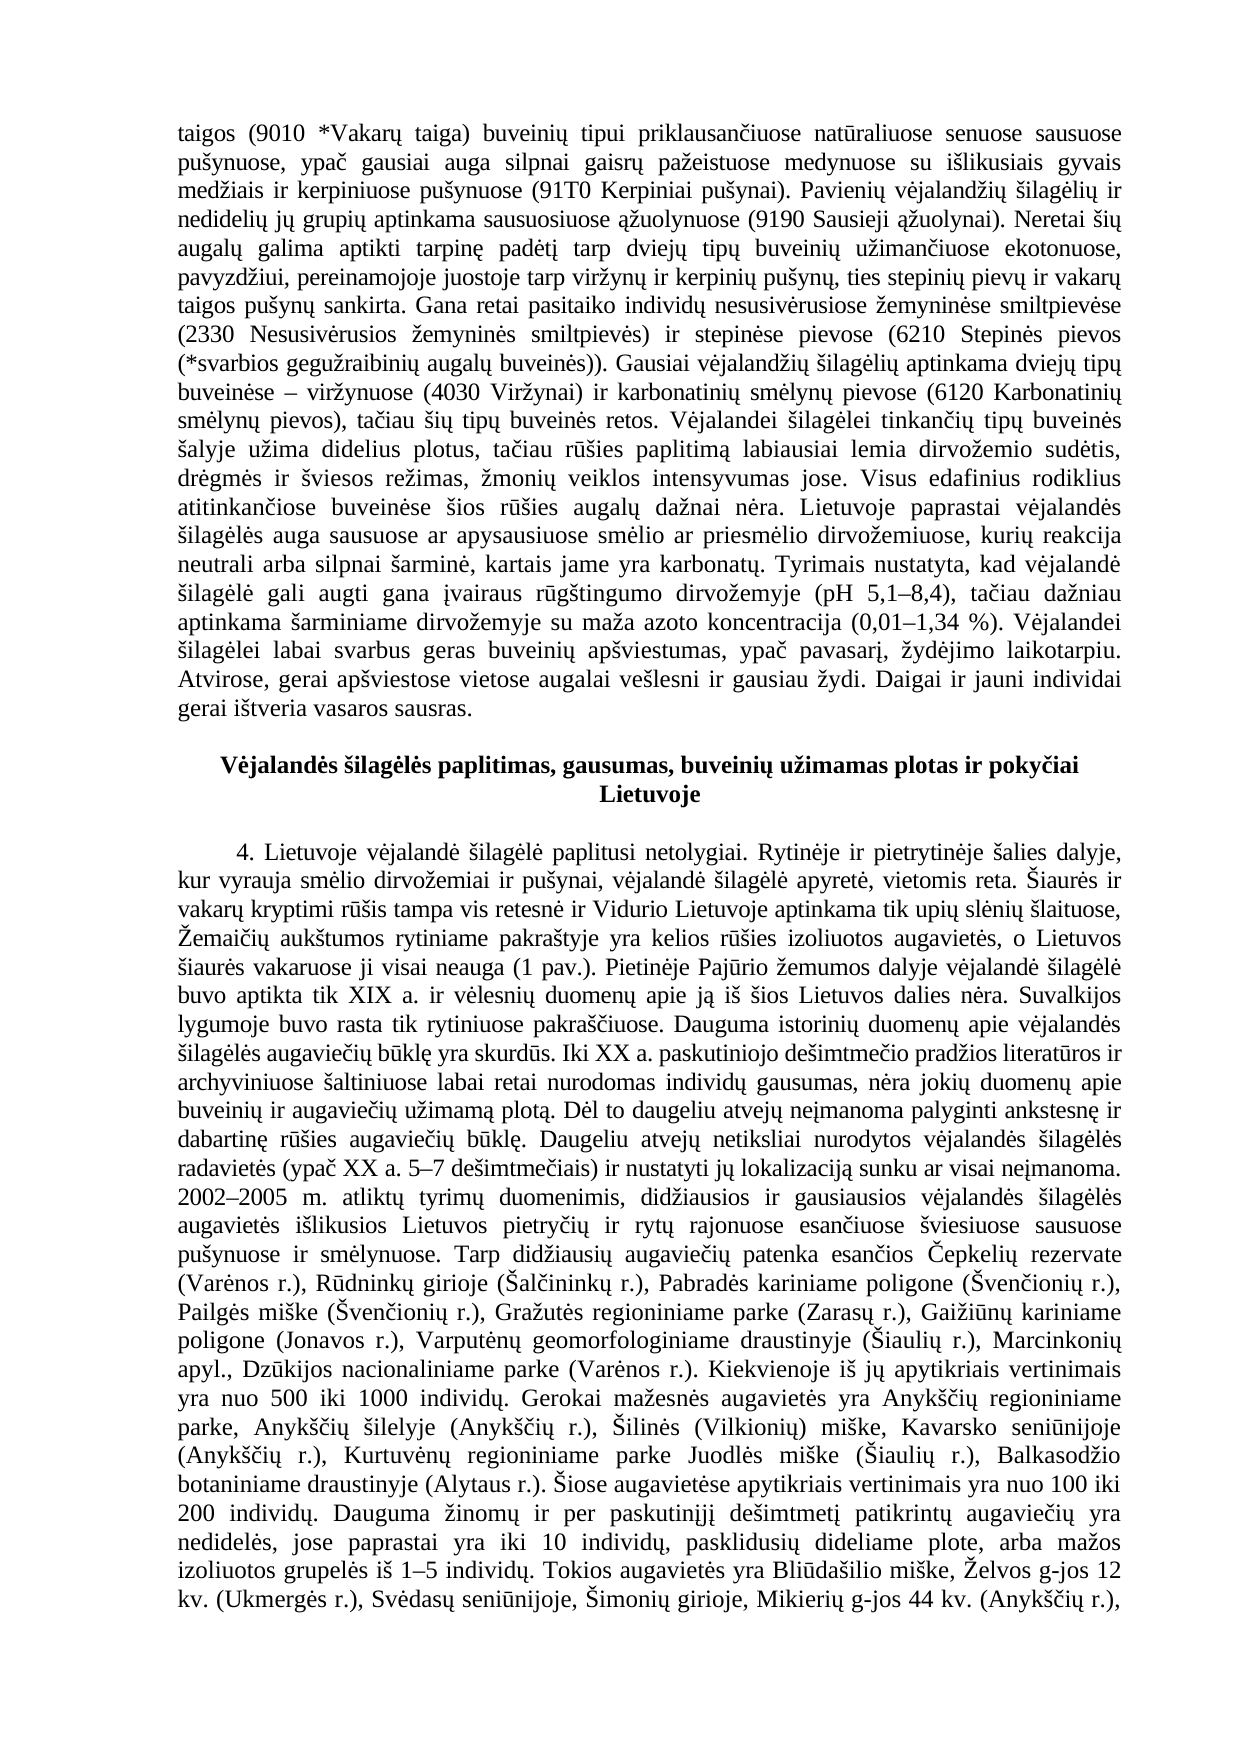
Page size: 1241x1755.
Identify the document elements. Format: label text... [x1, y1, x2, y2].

text 4. Lietuvoje vėjalandė šilagėlė paplitusi netolygiai. Rytinėje ir pietrytinėje šalies dalyje, kur vyrauja smėlio dirvožemiai ir pušynai, vėjalandė šilagėlė apyretė, vietomis reta. Šiaurės ir vakarų kryptimi rūšis tampa vis retesnė ir Vidurio Lietuvoje aptinkama tik upių slėnių šlaituose, Žemaičių aukštumos rytiniame pakraštyje yra kelios rūšies izoliuotos augavietės, o Lietuvos šiaurės vakaruose ji visai neauga (1 pav.). Pietinėje Pajūrio žemumos dalyje vėjalandė šilagėlė buvo aptikta tik XIX a. ir vėlesnių duomenų apie ją iš šios Lietuvos dalies nėra. Suvalkijos lygumoje buvo rasta tik rytiniuose pakraščiuose. Dauguma istorinių duomenų apie vėjalandės šilagėlės augaviečių būklę yra skurdūs. Iki XX a. paskutiniojo dešimtmečio pradžios literatūros ir archyviniuose šaltiniuose labai retai nurodomas individų gausumas, nėra jokių duomenų apie buveinių ir augaviečių užimamą plotą. Dėl to daugeliu atvejų neįmanoma palyginti ankstesnę ir dabartinę rūšies augaviečių būklę. Daugeliu atvejų netiksliai nurodytos vėjalandės šilagėlės radavietės (ypač XX a. 5–7 dešimtmečiais) ir nustatyti jų lokalizaciją sunku ar visai neįmanoma. 2002–2005 m. atliktų tyrimų duomenimis, didžiausios ir gausiausios vėjalandės šilagėlės augavietės išlikusios Lietuvos pietryčių ir rytų rajonuose esančiuose šviesiuose sausuose pušynuose ir smėlynuose. Tarp didžiausių augaviečių patenka esančios Čepkelių rezervate (Varėnos r.), Rūdninkų girioje (Šalčininkų r.), Pabradės kariniame poligone (Švenčionių r.), Pailgės miške (Švenčionių r.), Gražutės regioniniame parke (Zarasų r.), Gaižiūnų kariniame poligone (Jonavos r.), Varputėnų geomorfologiniame draustinyje (Šiaulių r.), Marcinkonių apyl., Dzūkijos nacionaliniame parke (Varėnos r.). Kiekvienoje iš jų apytikriais vertinimais yra nuo 500 iki 1000 individų. Gerokai mažesnės augavietės yra Anykščių regioniniame parke, Anykščių šilelyje (Anykščių r.), Šilinės (Vilkionių) miške, Kavarsko seniūnijoje (Anykščių r.), Kurtuvėnų regioniniame parke Juodlės miške (Šiaulių r.), Balkasodžio botaniniame draustinyje (Alytaus r.). Šiose augavietėse apytikriais vertinimais yra nuo 100 iki 200 individų. Dauguma žinomų ir per paskutinįjį dešimtmetį patikrintų augaviečių yra nedidelės, jose paprastai yra iki 10 individų, pasklidusių dideliame plote, arba mažos izoliuotos grupelės iš 1–5 individų. Tokios augavietės yra Bliūdašilio miške, Želvos g-jos 12 kv. (Ukmergės r.), Svėdasų seniūnijoje, Šimonių girioje, Mikierių g-jos 44 kv. (Anykščių r.), [177, 837, 1122, 1613]
text Vėjalandės šilagėlės paplitimas, gausumas, buveinių užimamas plotas ir pokyčiai Lietuvoje [177, 751, 1122, 808]
text taigos (9010 *Vakarų taiga) buveinių tipui priklausančiuose natūraliuose senuose sausuose pušynuose, ypač gausiai auga silpnai gaisrų pažeistuose medynuose su išlikusiais gyvais medžiais ir kerpiniuose pušynuose (91T0 Kerpiniai pušynai). Pavienių vėjalandžių šilagėlių ir nedidelių jų grupių aptinkama sausuosiuose ąžuolynuose (9190 Sausieji ąžuolynai). Neretai šių augalų galima aptikti tarpinę padėtį tarp dviejų tipų buveinių užimančiuose ekotonuose, pavyzdžiui, pereinamojoje juostoje tarp viržynų ir kerpinių pušynų, ties stepinių pievų ir vakarų taigos pušynų sankirta. Gana retai pasitaiko individų nesusivėrusiose žemyninėse smiltpievėse (2330 Nesusivėrusios žemyninės smiltpievės) ir stepinėse pievose (6210 Stepinės pievos (*svarbios gegužraibinių augalų buveinės)). Gausiai vėjalandžių šilagėlių aptinkama dviejų tipų buveinėse – viržynuose (4030 Viržynai) ir karbonatinių smėlynų pievose (6120 Karbonatinių smėlynų pievos), tačiau šių tipų buveinės retos. Vėjalandei šilagėlei tinkančių tipų buveinės šalyje užima didelius plotus, tačiau rūšies paplitimą labiausiai lemia dirvožemio sudėtis, drėgmės ir šviesos režimas, žmonių veiklos intensyvumas jose. Visus edafinius rodiklius atitinkančiose buveinėse šios rūšies augalų dažnai nėra. Lietuvoje paprastai vėjalandės šilagėlės auga sausuose ar apysausiuose smėlio ar priesmėlio dirvožemiuose, kurių reakcija neutrali arba silpnai šarminė, kartais jame yra karbonatų. Tyrimais nustatyta, kad vėjalandė šilagėlė gali augti gana įvairaus rūgštingumo dirvožemyje (pH 5,1–8,4), tačiau dažniau aptinkama šarminiame dirvožemyje su maža azoto koncentracija (0,01–1,34 %). Vėjalandei šilagėlei labai svarbus geras buveinių apšviestumas, ypač pavasarį, žydėjimo laikotarpiu. Atvirose, gerai apšviestose vietose augalai vešlesni ir gausiau žydi. Daigai ir jauni individai gerai ištveria vasaros sausras. [177, 118, 1122, 722]
